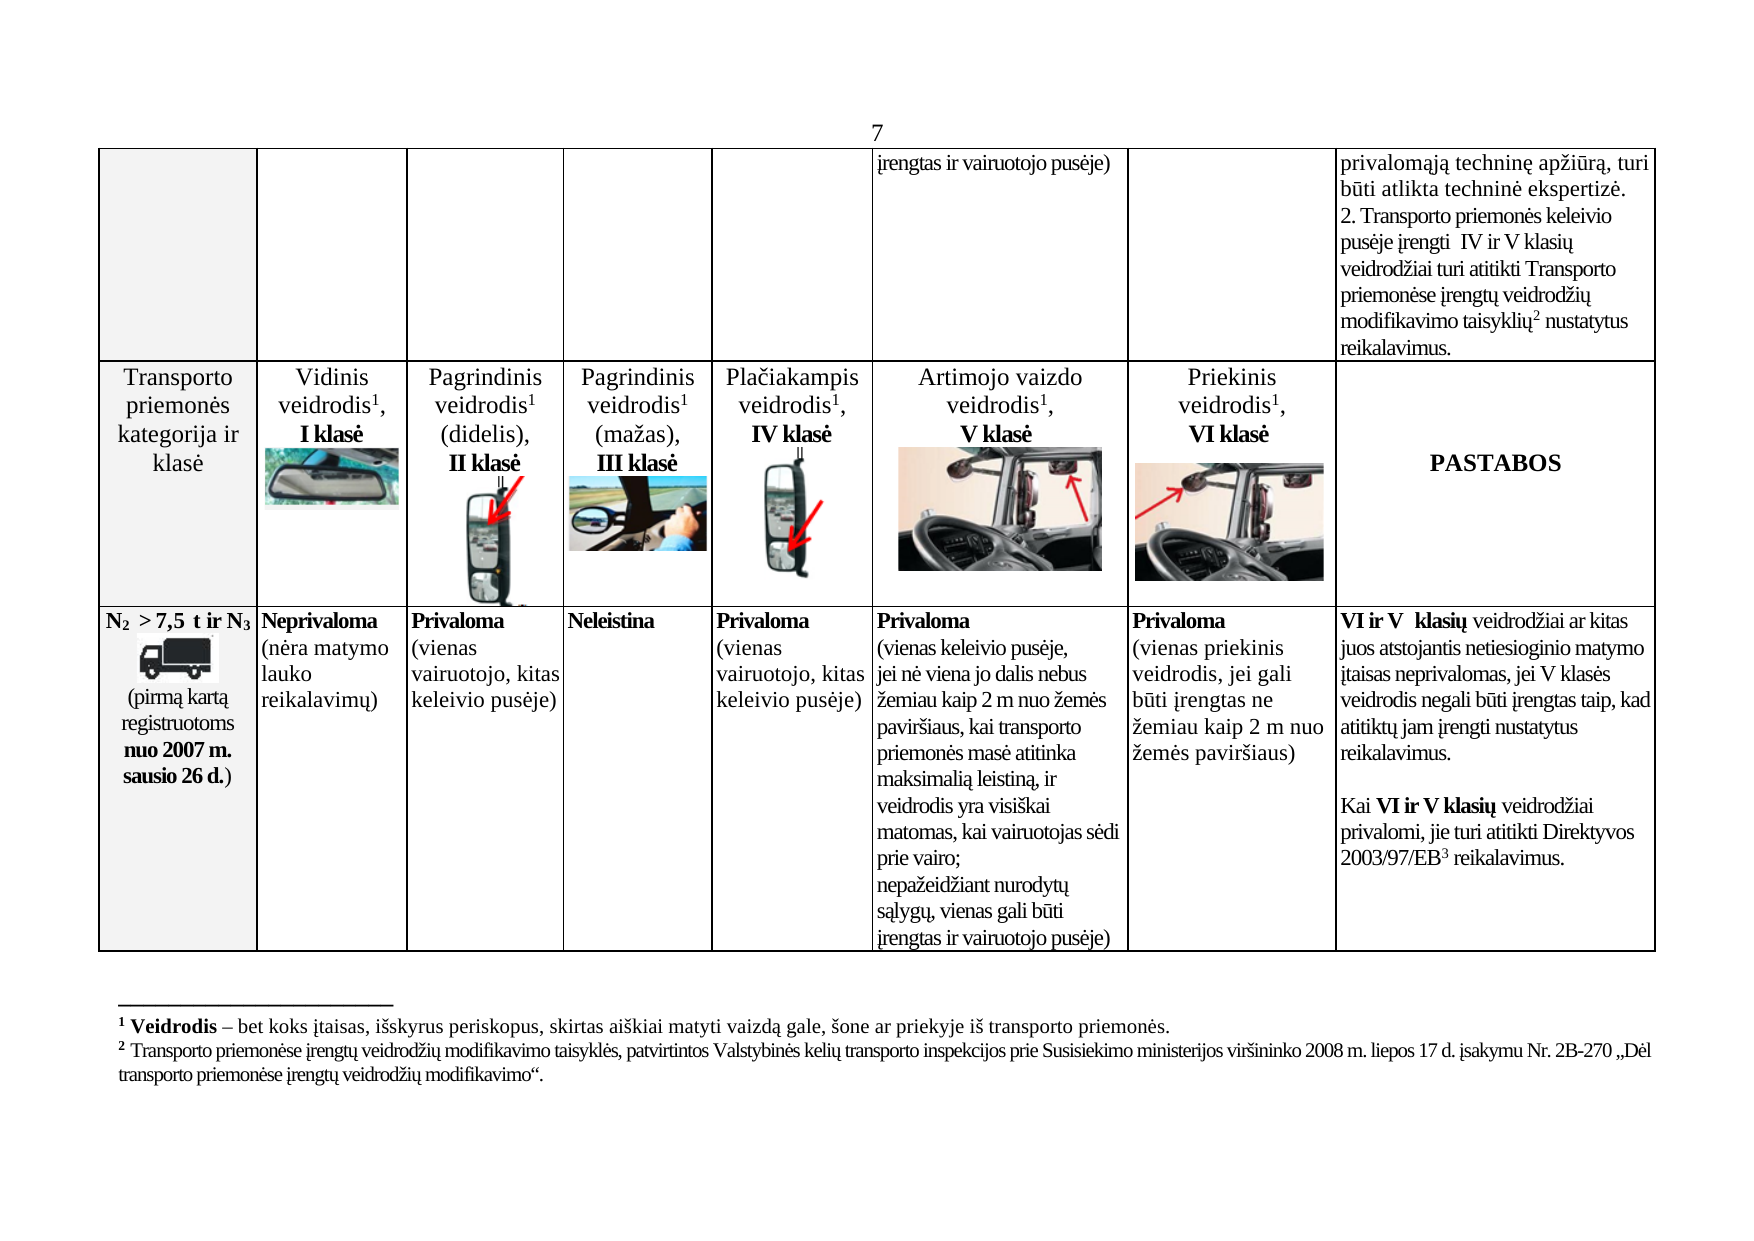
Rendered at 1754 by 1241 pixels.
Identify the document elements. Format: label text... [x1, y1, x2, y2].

table_cell Vidinis veidrodis1, I klasė [258, 362, 406, 606]
table_cell Privaloma (vienas vairuotojo, kitas keleivio pusėje) [408, 607, 563, 950]
table_cell [408, 149, 563, 360]
table_cell [1129, 149, 1335, 360]
table_cell Priekinis veidrodis1, VI klasė [1129, 362, 1335, 606]
table_cell [713, 149, 872, 360]
table_cell [564, 149, 711, 360]
text 2 Transporto priemonėse įrengtų veidrodžių modifikavimo taisyklės, patvirtintos Valstybinės kelių transporto inspekcijos prie Susisiekimo ministerijos viršininko 2008 m. liepos 17 d. įsakymu Nr. 2B-270 „Dėl transporto priemonėse įrengtų veidrodžių modifikavimo“. [118, 1038, 1653, 1086]
table_cell [100, 149, 256, 360]
table_cell N2 > 7,5 t ir N3 (pirmą kartą registruotoms nuo 2007 m. sausio 26 d.) [100, 607, 256, 950]
table_cell Neprivaloma (nėra matymo lauko reikalavimų) [258, 607, 406, 950]
table_cell [258, 149, 406, 360]
table_cell Transporto priemonės kategorija ir klasė [100, 362, 256, 606]
table_cell Privaloma (vienas keleivio pusėje, jei nė viena jo dalis nebus žemiau kaip 2 m nuo žemės paviršiaus, kai transporto priemonės masė atitinka maksimalią leistiną, ir veidrodis yra visiškai matomas, kai vairuotojas sėdi prie vairo; nepažeidžiant nurodytų sąlygų, vienas gali būti įrengtas ir vairuotojo pusėje) [873, 607, 1127, 950]
table_cell PASTABOS [1337, 362, 1654, 606]
table_cell Artimojo vaizdo veidrodis1, V klasė [873, 362, 1127, 606]
table_cell Neleistina [564, 607, 711, 950]
table_cell Plačiakampis veidrodis1, IV klasė [713, 362, 872, 606]
table_cell įrengtas ir vairuotojo pusėje) [873, 149, 1127, 360]
table_cell VI ir V klasių veidrodžiai ar kitas juos atstojantis netiesioginio matymo įtaisas neprivalomas, jei V klasės veidrodis negali būti įrengtas taip, kad atitiktų jam įrengti nustatytus reikalavimus. Kai VI ir V klasių veidrodžiai privalomi, jie turi atitikti Direktyvos 2003/97/EB3 reikalavimus. [1337, 607, 1654, 950]
text 1 Veidrodis – bet koks įtaisas, išskyrus periskopus, skirtas aiškiai matyti vaizdą gale, šone ar priekyje iš transporto priemonės. [118, 1014, 1653, 1038]
table_cell Pagrindinis veidrodis1 (mažas), III klasė [564, 362, 711, 606]
text ______________________ [118, 980, 1636, 1009]
table_cell Privaloma (vienas vairuotojo, kitas keleivio pusėje) [713, 607, 872, 950]
table_cell Pagrindinis veidrodis1 (didelis), II klasė [408, 362, 563, 606]
table_cell privalomąją techninę apžiūrą, turi būti atlikta techninė ekspertizė. 2. Transporto priemonės keleivio pusėje įrengti IV ir V klasių veidrodžiai turi atitikti Transporto priemonėse įrengtų veidrodžių modifikavimo taisyklių2 nustatytus reikalavimus. [1337, 149, 1654, 360]
table_cell Privaloma (vienas priekinis veidrodis, jei gali būti įrengtas ne žemiau kaip 2 m nuo žemės paviršiaus) [1129, 607, 1335, 950]
